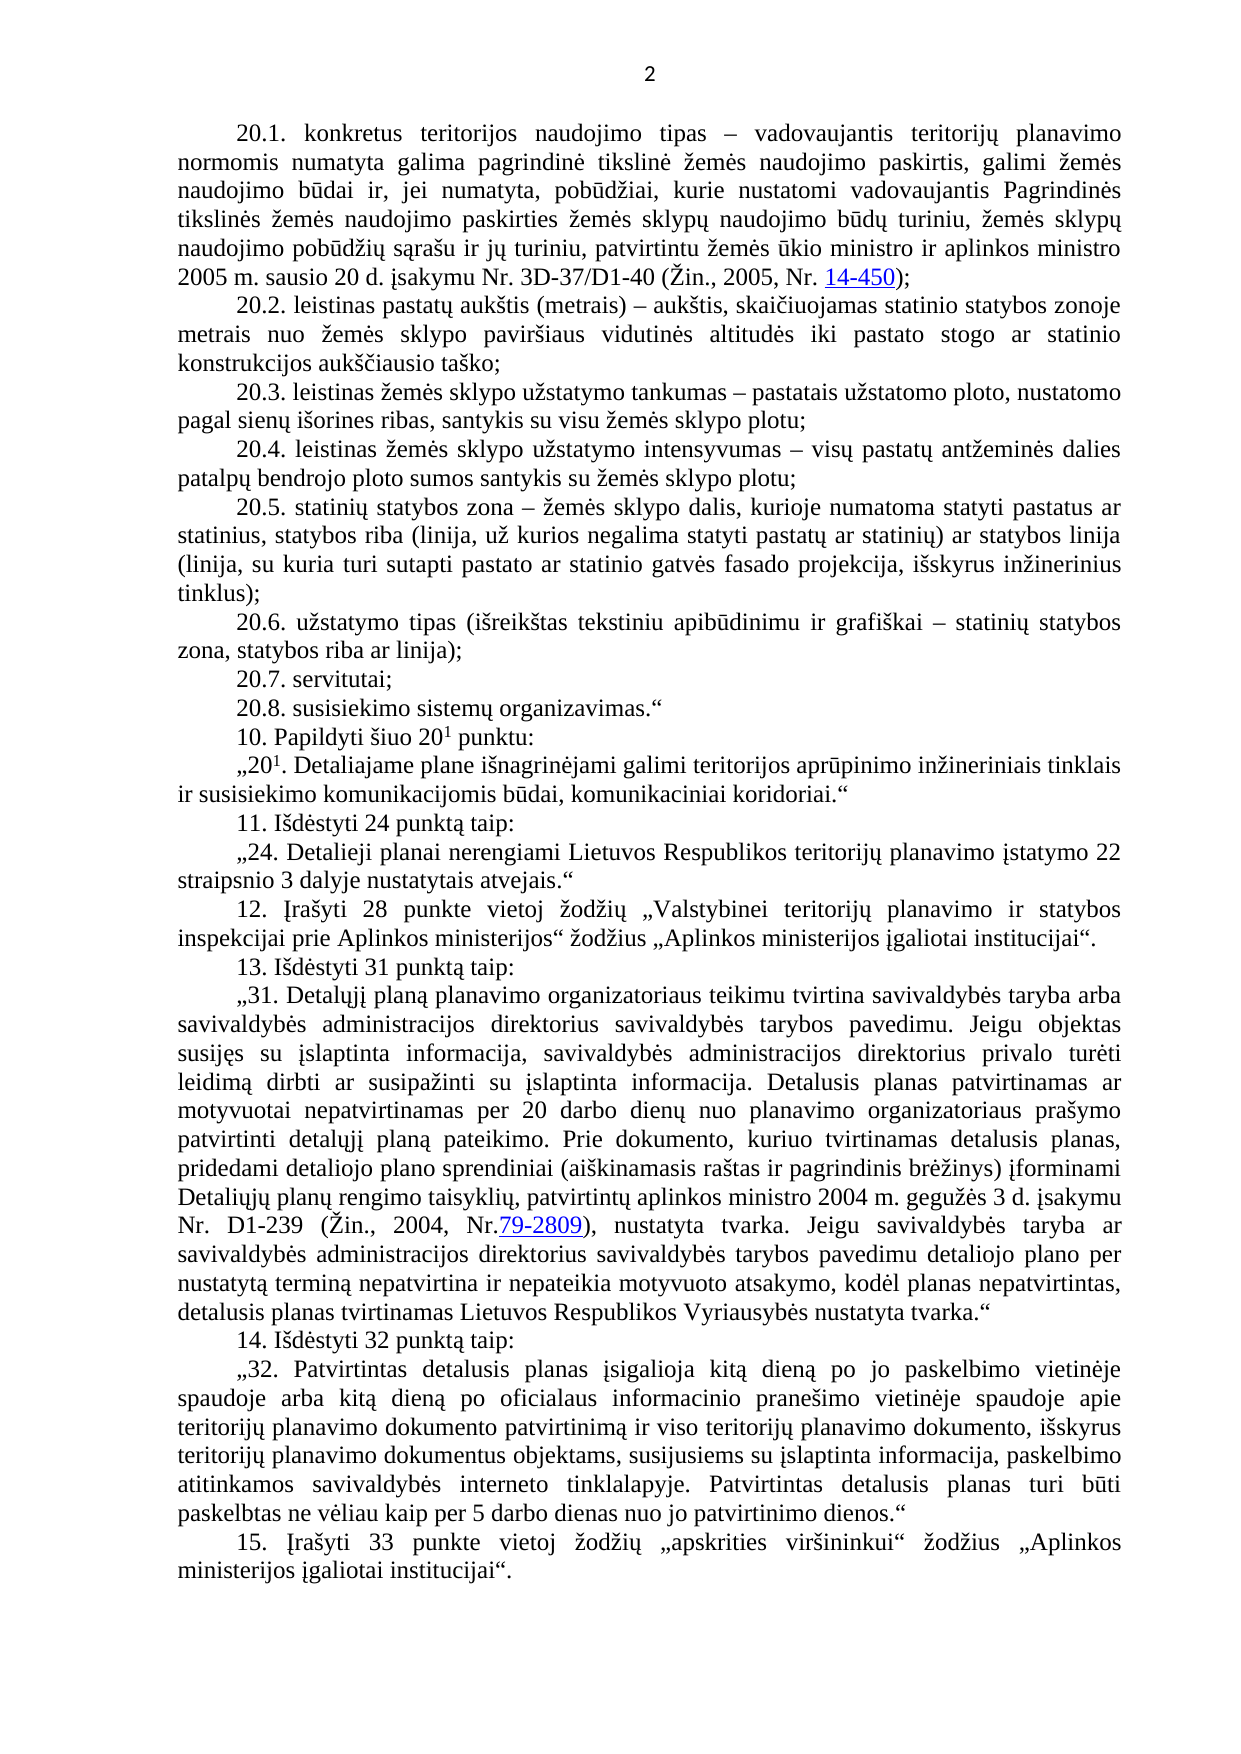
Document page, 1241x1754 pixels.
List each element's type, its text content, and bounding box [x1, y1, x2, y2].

text 11. Išdėstyti 24 punktą taip: [177, 808, 1122, 837]
text 20.2. leistinas pastatų aukštis (metrais) – aukštis, skaičiuojamas statinio statybos zonoje metrais nuo žemės sklypo paviršiaus vidutinės altitudės iki pastato stogo ar statinio konstrukcijos aukščiausio taško; [177, 291, 1122, 377]
text 14. Išdėstyti 32 punktą taip: [177, 1326, 1122, 1354]
text 12. Įrašyti 28 punkte vietoj žodžių „Valstybinei teritorijų planavimo ir statybos inspekcijai prie Aplinkos ministerijos“ žodžius „Aplinkos ministerijos įgaliotai institucijai“. [177, 894, 1122, 952]
text 10. Papildyti šiuo 201 punktu: [177, 722, 1122, 751]
text „24. Detalieji planai nerengiami Lietuvos Respublikos teritorijų planavimo įstatymo 22 straipsnio 3 dalyje nustatytais atvejais.“ [177, 837, 1122, 894]
text 15. Įrašyti 33 punkte vietoj žodžių „apskrities viršininkui“ žodžius „Aplinkos ministerijos įgaliotai institucijai“. [177, 1527, 1122, 1584]
text 13. Išdėstyti 31 punktą taip: [177, 952, 1122, 981]
text 20.3. leistinas žemės sklypo užstatymo tankumas – pastatais užstatomo ploto, nustatomo pagal sienų išorines ribas, santykis su visu žemės sklypo plotu; [177, 377, 1122, 434]
text „31. Detalųjį planą planavimo organizatoriaus teikimu tvirtina savivaldybės taryba arba savivaldybės administracijos direktorius savivaldybės tarybos pavedimu. Jeigu objektas susijęs su įslaptinta informacija, savivaldybės administracijos direktorius privalo turėti leidimą dirbti ar susipažinti su įslaptinta informacija. Detalusis planas patvirtinamas ar motyvuotai nepatvirtinamas per 20 darbo dienų nuo planavimo organizatoriaus prašymo patvirtinti detalųjį planą pateikimo. Prie dokumento, kuriuo tvirtinamas detalusis planas, pridedami detaliojo plano sprendiniai (aiškinamasis raštas ir pagrindinis brėžinys) įforminami Detaliųjų planų rengimo taisyklių, patvirtintų aplinkos ministro 2004 m. gegužės 3 d. įsakymu Nr. D1-239 (Žin., 2004, Nr.79-2809), nustatyta tvarka. Jeigu savivaldybės taryba ar savivaldybės administracijos direktorius savivaldybės tarybos pavedimu detaliojo plano per nustatytą terminą nepatvirtina ir nepateikia motyvuoto atsakymo, kodėl planas nepatvirtintas, detalusis planas tvirtinamas Lietuvos Respublikos Vyriausybės nustatyta tvarka.“ [177, 981, 1122, 1326]
text 20.6. užstatymo tipas (išreikštas tekstiniu apibūdinimu ir grafiškai – statinių statybos zona, statybos riba ar linija); [177, 607, 1122, 664]
text 20.1. konkretus teritorijos naudojimo tipas – vadovaujantis teritorijų planavimo normomis numatyta galima pagrindinė tikslinė žemės naudojimo paskirtis, galimi žemės naudojimo būdai ir, jei numatyta, pobūdžiai, kurie nustatomi vadovaujantis Pagrindinės tikslinės žemės naudojimo paskirties žemės sklypų naudojimo būdų turiniu, žemės sklypų naudojimo pobūdžių sąrašu ir jų turiniu, patvirtintu žemės ūkio ministro ir aplinkos ministro 2005 m. sausio 20 d. įsakymu Nr. 3D-37/D1-40 (Žin., 2005, Nr. 14-450); [177, 118, 1122, 291]
text „32. Patvirtintas detalusis planas įsigalioja kitą dieną po jo paskelbimo vietinėje spaudoje arba kitą dieną po oficialaus informacinio pranešimo vietinėje spaudoje apie teritorijų planavimo dokumento patvirtinimą ir viso teritorijų planavimo dokumento, išskyrus teritorijų planavimo dokumentus objektams, susijusiems su įslaptinta informacija, paskelbimo atitinkamos savivaldybės interneto tinklalapyje. Patvirtintas detalusis planas turi būti paskelbtas ne vėliau kaip per 5 darbo dienas nuo jo patvirtinimo dienos.“ [177, 1354, 1122, 1527]
text 20.7. servitutai; [177, 664, 1122, 693]
text 20.5. statinių statybos zona – žemės sklypo dalis, kurioje numatoma statyti pastatus ar statinius, statybos riba (linija, už kurios negalima statyti pastatų ar statinių) ar statybos linija (linija, su kuria turi sutapti pastato ar statinio gatvės fasado projekcija, išskyrus inžinerinius tinklus); [177, 492, 1122, 607]
text 20.4. leistinas žemės sklypo užstatymo intensyvumas – visų pastatų antžeminės dalies patalpų bendrojo ploto sumos santykis su žemės sklypo plotu; [177, 434, 1122, 492]
text „201. Detaliajame plane išnagrinėjami galimi teritorijos aprūpinimo inžineriniais tinklais ir susisiekimo komunikacijomis būdai, komunikaciniai koridoriai.“ [177, 751, 1122, 808]
text 20.8. susisiekimo sistemų organizavimas.“ [177, 693, 1122, 722]
